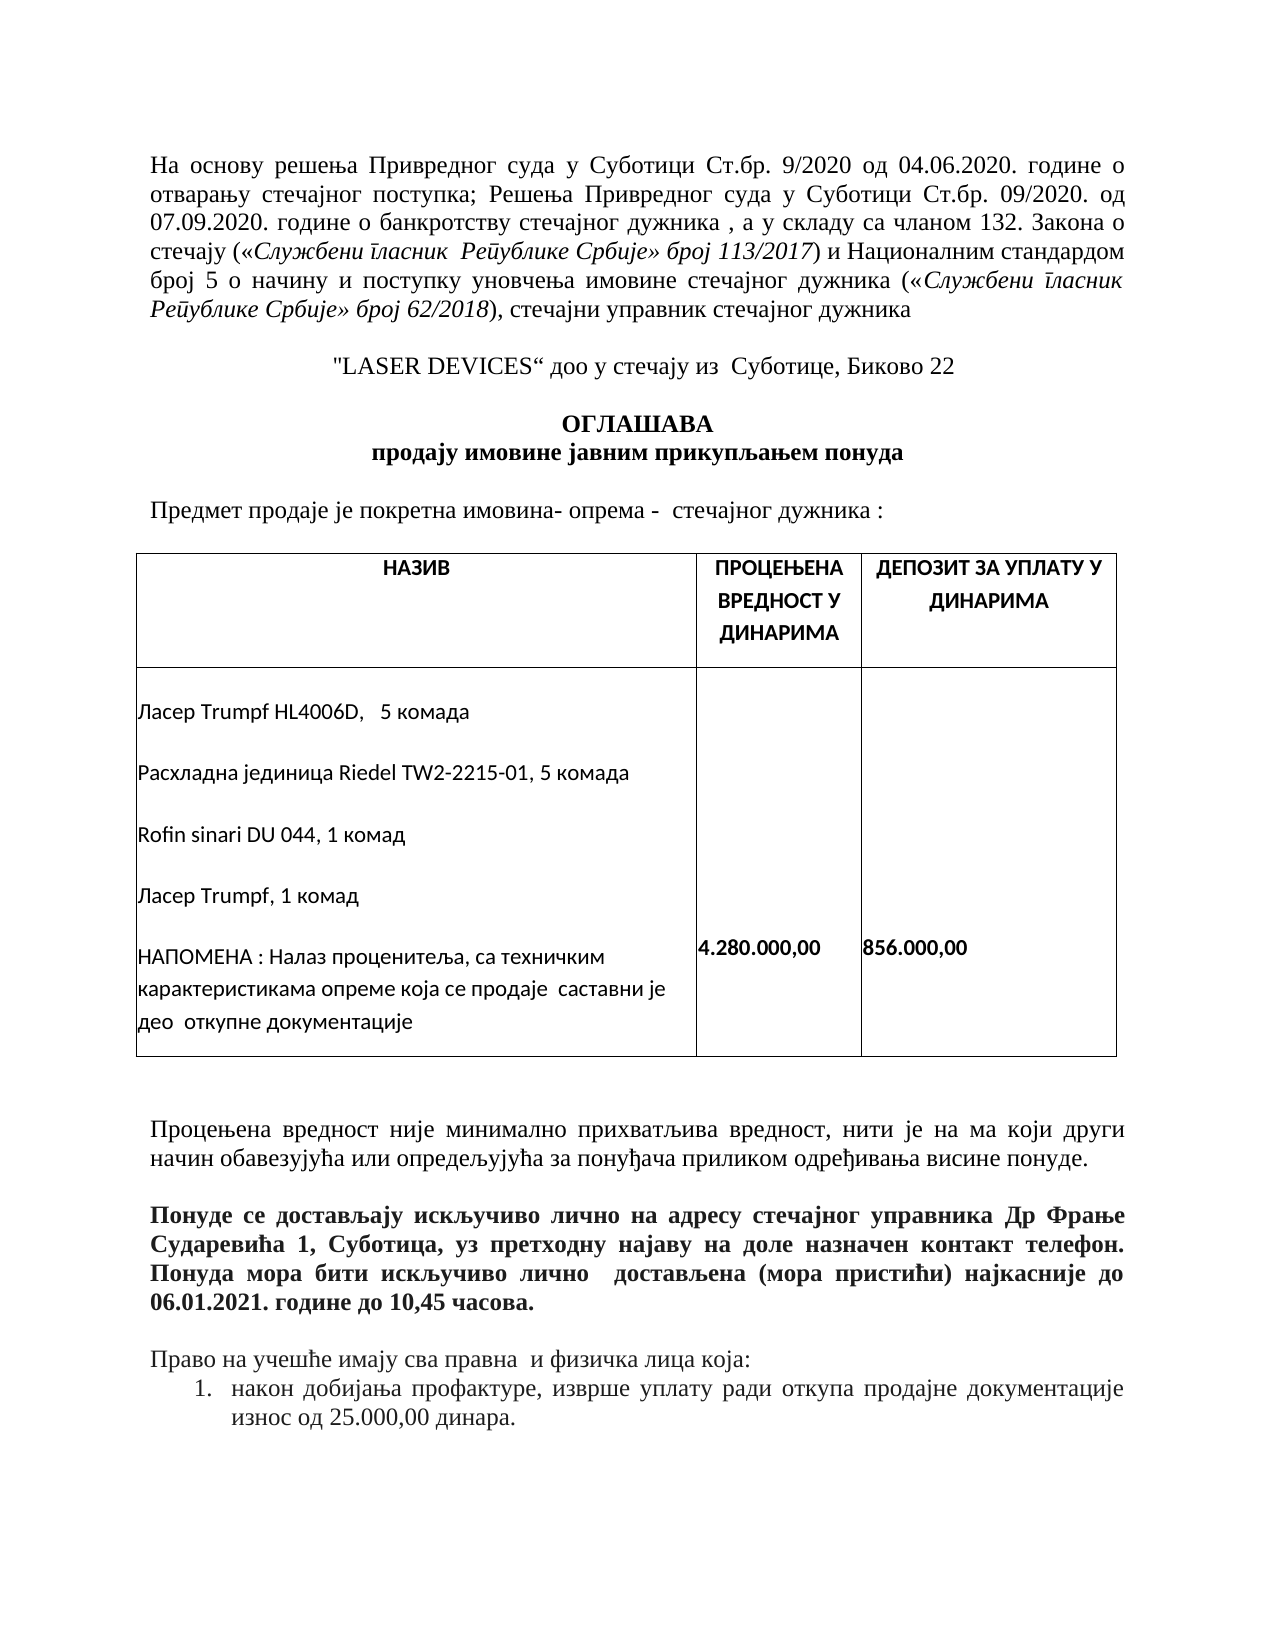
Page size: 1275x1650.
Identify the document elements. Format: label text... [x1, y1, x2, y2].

text На основу решења Привредног суда у Суботици Ст.бр. 9/2020 од 04.06.2020. године о отварању стечајног поступка; Решења Привредног суда у Суботици Ст.бр. 09/2020. од 07.09.2020. године о банкротству стечајног дужника , а у складу са чланoм 132. Закона о стечају («Службени гласник Републике Србије» број 113/2017) и Националним стандардом број 5 о начину и поступку уновчења имовине стечајног дужника («Службени гласник Републике Србије» број 62/2018), стечајни управник стечајног дужника [150, 150, 1125, 322]
table_cell Ласер Trumpf HL4006D, 5 комада Расхладна јединица Riedel TW2-2215-01, 5 комада Rofin sinari DU 044, 1 комад Ласер Trumpf, 1 комад НАПОМЕНА : Налаз проценитеља, са техничким карактеристикама опреме која се продаје саставни је део откупне документације [137, 668, 696, 1056]
table_cell 856.000,00 [862, 668, 1116, 1056]
text Предмет продаје је покретна имовина- опрема - стечајног дужника : [150, 495, 1125, 524]
table_header ДЕПОЗИТ ЗА УПЛАТУ У ДИНАРИМА [862, 554, 1116, 667]
text ''LASER DEVICES“ доо у стечају из Суботице, Биково 22 [150, 351, 1125, 380]
table_header НАЗИВ [137, 554, 696, 667]
text Процењенa вредност ниje минимално прихватљивa вредност, нити je на ма који други начин обавезујућa или опредељујућa за понуђача приликом одређивања висине понуде. [150, 1114, 1125, 1172]
text Понуде се достављају искључиво лично на адресу стечајног управника Др Фрање Сударевића 1, Суботица, уз претходну најаву на доле назначен контакт телефон. Понуда мора бити искључиво лично достављена (мора пристићи) најкасније до 06.01.2021. године до 10,45 часова. [150, 1200, 1125, 1315]
table_cell 4.280.000,00 [697, 668, 861, 1056]
table_header ПРОЦЕЊЕНА ВРЕДНОСТ У ДИНАРИМА [697, 554, 861, 667]
text 1. након добијања профактуре, изврше уплату ради откупа продајне документације износ од 25.000,00 динара. [194, 1373, 1125, 1430]
text Право на учешће имају сва правна и физичка лица која: [150, 1344, 1125, 1373]
text ОГЛАШАВА [150, 409, 1125, 437]
text продају имовине јавним прикупљањем понуда [150, 437, 1125, 466]
